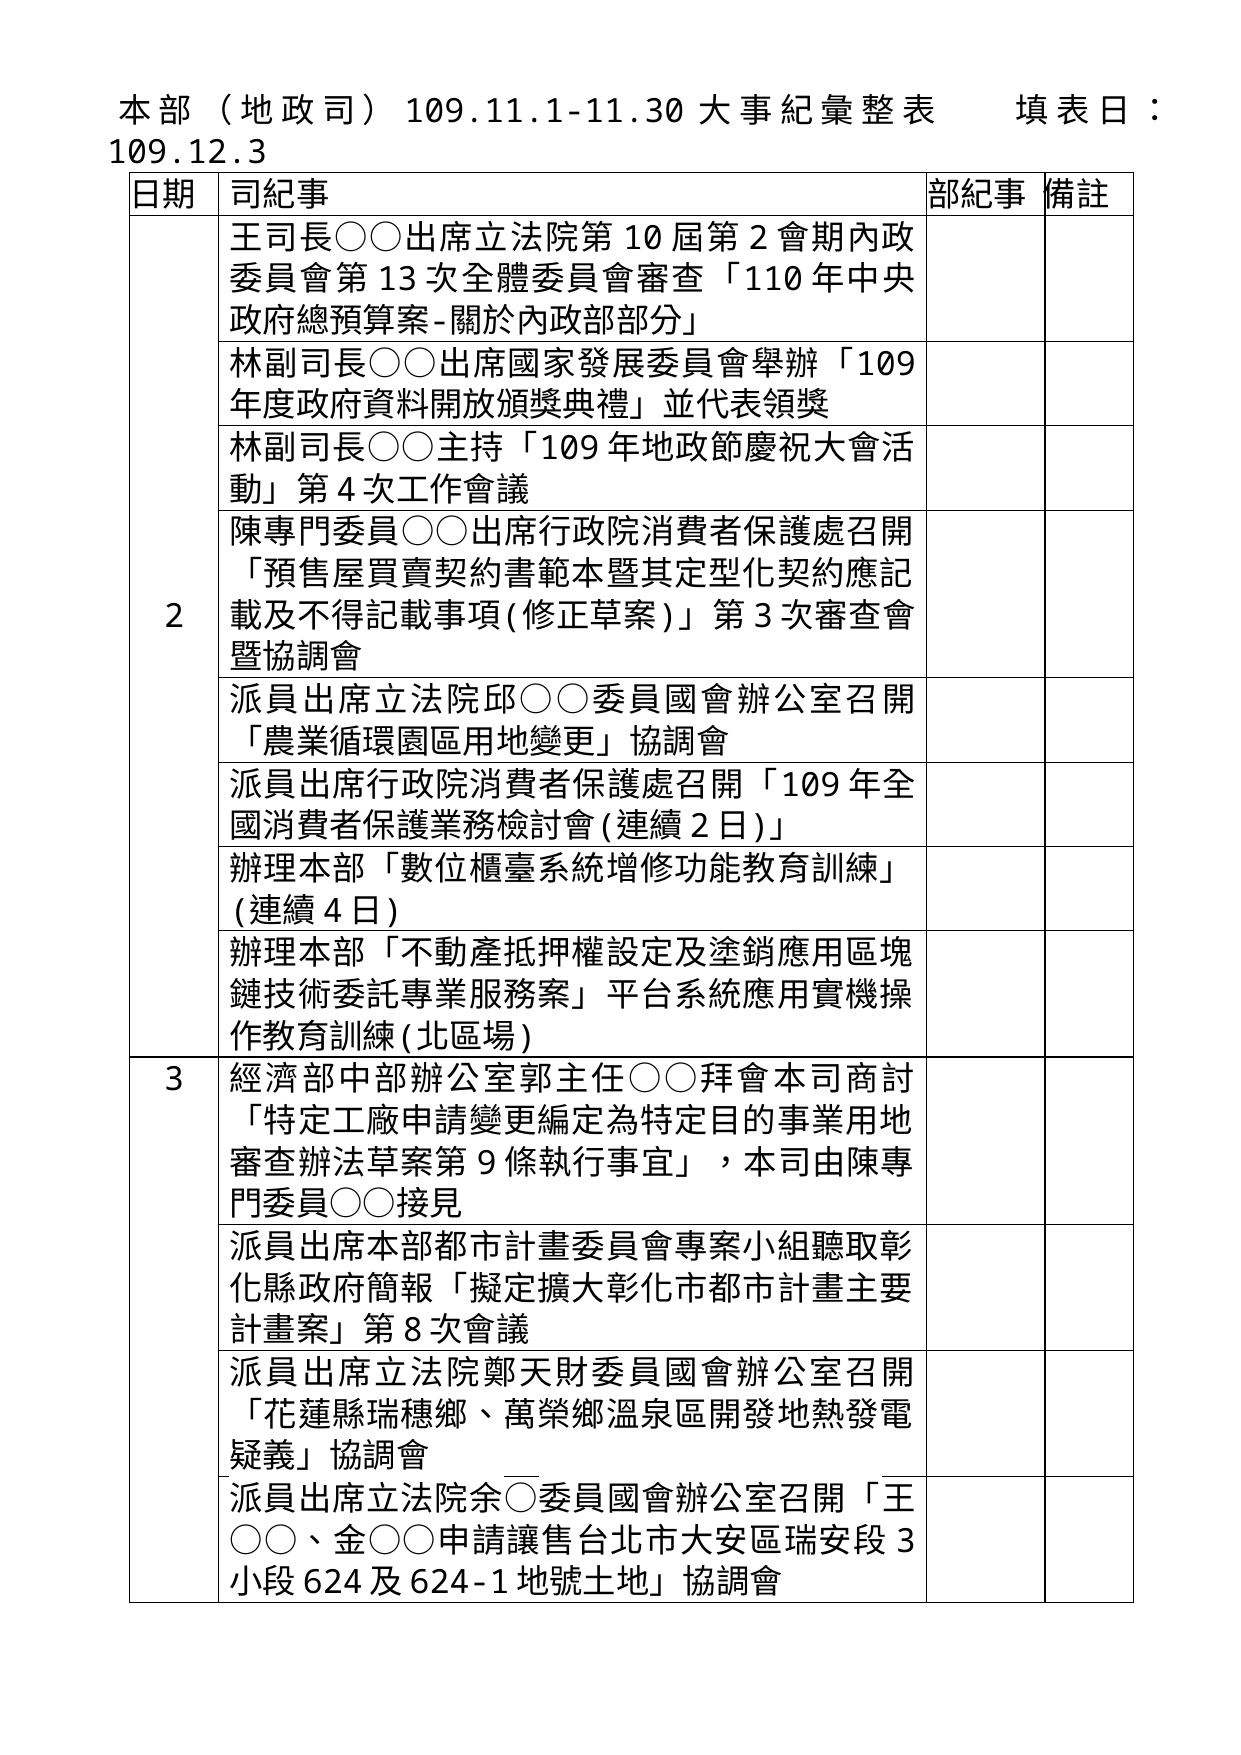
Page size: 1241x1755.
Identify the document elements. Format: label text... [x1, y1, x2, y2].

table_cell 王司長○○出席立法院第10屆第2會期內政委員會第13次全體委員會審查「110年中央政府總預算案-關於內政部部分」 [219, 216, 926, 341]
table_cell [927, 426, 1044, 509]
table_header 司紀事 [219, 173, 926, 215]
table_cell [1046, 426, 1133, 509]
table_cell 派員出席立法院鄭天財委員國會辦公室召開「花蓮縣瑞穗鄉、萬榮鄉溫泉區開發地熱發電疑義」協調會 [219, 1351, 926, 1476]
table_cell [1046, 931, 1133, 1056]
table_cell [1046, 1058, 1133, 1224]
table_cell 派員出席立法院邱○○委員國會辦公室召開「農業循環園區用地變更」協調會 [219, 678, 926, 762]
table_header 日期 [130, 173, 218, 215]
table_cell [1046, 1225, 1133, 1350]
table_cell 2 [130, 216, 218, 1056]
table_cell 辦理本部「不動產抵押權設定及塗銷應用區塊鏈技術委託專業服務案」平台系統應用實機操作教育訓練(北區場) [219, 931, 926, 1056]
table_cell 派員出席本部都市計畫委員會專案小組聽取彰化縣政府簡報「擬定擴大彰化市都市計畫主要計畫案」第8次會議 [219, 1225, 926, 1350]
text 本部（地政司）109.11.1-11.30大事紀彙整表 填表日：109.12.3 [107, 89, 1172, 172]
table_header 部紀事 [927, 173, 1044, 215]
table_cell [927, 763, 1044, 846]
table_cell [1046, 342, 1133, 425]
table_cell [1046, 1477, 1133, 1602]
table_cell [927, 1351, 1044, 1476]
table_cell [1046, 511, 1133, 677]
table_cell 林副司長○○出席國家發展委員會舉辦「109年度政府資料開放頒獎典禮」並代表領獎 [219, 342, 926, 425]
table_cell [927, 511, 1044, 677]
table_cell [927, 1058, 1044, 1224]
table_cell [927, 847, 1044, 930]
table_cell 3 [130, 1058, 218, 1602]
table_cell 派員出席立法院余○委員國會辦公室召開「王○○、金○○申請讓售台北市大安區瑞安段3小段624及624-1地號土地」協調會 [219, 1477, 926, 1602]
table_cell [1046, 847, 1133, 930]
table_cell [927, 342, 1044, 425]
table_cell [927, 678, 1044, 762]
table_cell 經濟部中部辦公室郭主任○○拜會本司商討「特定工廠申請變更編定為特定目的事業用地審查辦法草案第9條執行事宜」，本司由陳專門委員○○接見 [219, 1058, 926, 1224]
table_cell [927, 931, 1044, 1056]
table_cell [1046, 678, 1133, 762]
table_cell [1046, 763, 1133, 846]
table_header 備註 [1046, 173, 1133, 215]
table_cell 林副司長○○主持「109年地政節慶祝大會活動」第4次工作會議 [219, 426, 926, 509]
table_cell [927, 216, 1044, 341]
table_cell [1046, 1351, 1133, 1476]
table_cell [927, 1225, 1044, 1350]
table_cell [1046, 216, 1133, 341]
table_cell [927, 1477, 1044, 1602]
table_cell 派員出席行政院消費者保護處召開「109年全國消費者保護業務檢討會(連續2日)」 [219, 763, 926, 846]
table_cell 陳專門委員○○出席行政院消費者保護處召開「預售屋買賣契約書範本暨其定型化契約應記載及不得記載事項(修正草案)」第3次審查會暨協調會 [219, 511, 926, 677]
table_cell 辦理本部「數位櫃臺系統增修功能教育訓練」(連續4日) [219, 847, 926, 930]
